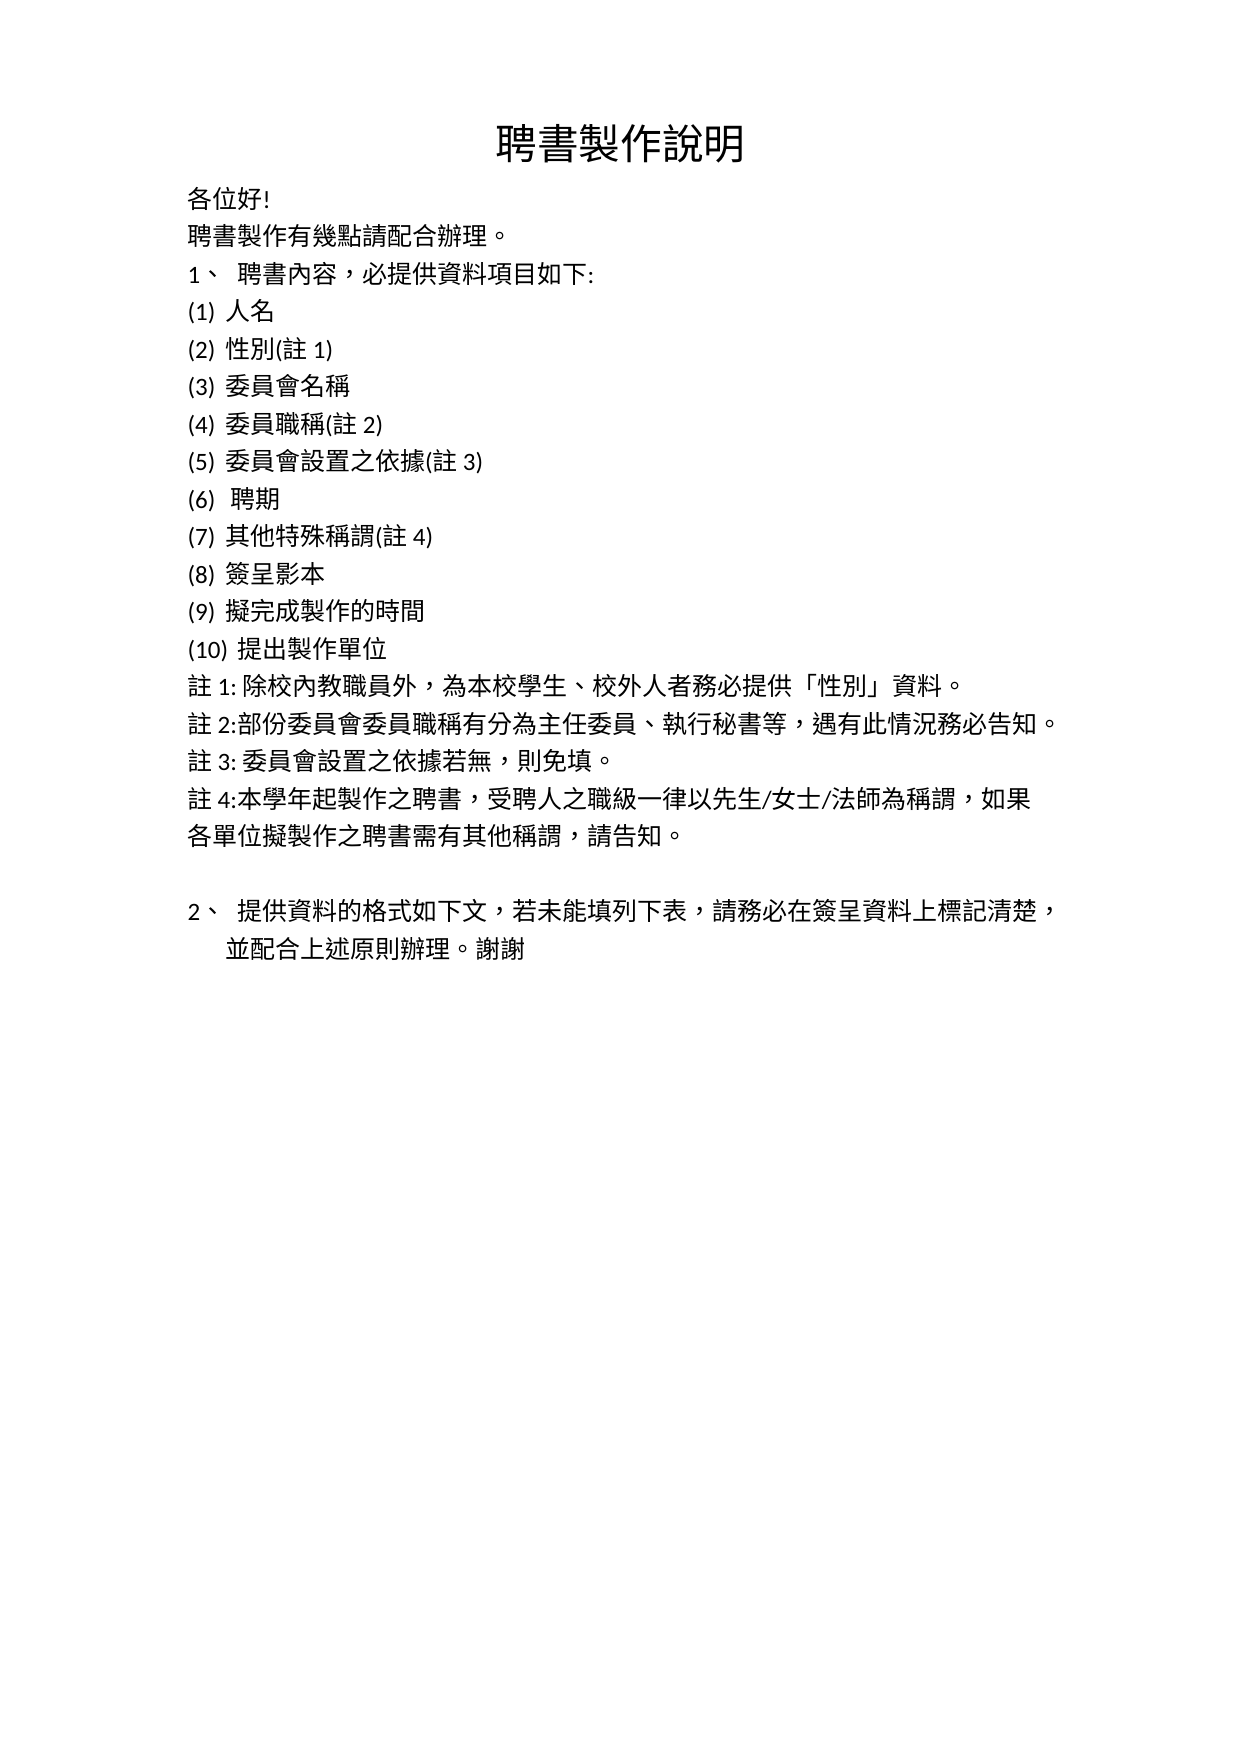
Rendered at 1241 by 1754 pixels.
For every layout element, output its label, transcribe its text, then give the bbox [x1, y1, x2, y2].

list 委員會名稱 [187, 366, 1053, 404]
text 聘書製作說明 [187, 104, 1053, 179]
text 各位好! [187, 179, 1053, 216]
list 簽呈影本 [187, 554, 1053, 591]
list 提出製作單位 [187, 629, 1053, 666]
text 註4:本學年起製作之聘書，受聘人之職級一律以先生/女士/法師為稱謂，如果各單位擬製作之聘書需有其他稱謂，請告知。 [187, 779, 1053, 854]
list 委員會設置之依據(註3) [187, 441, 1053, 479]
text 註1: 除校內教職員外，為本校學生、校外人者務必提供「性別」資料。 [187, 666, 1053, 704]
text 聘書製作有幾點請配合辦理。 [187, 216, 1053, 254]
list 聘期 [187, 479, 1053, 516]
list 其他特殊稱謂(註4) [187, 516, 1053, 554]
list 聘書內容，必提供資料項目如下: [187, 254, 1053, 291]
list 提供資料的格式如下文，若未能填列下表，請務必在簽呈資料上標記清楚，並配合上述原則辦理。謝謝 [187, 891, 1053, 966]
list 人名 [187, 291, 1053, 329]
list 性別(註1) [187, 329, 1053, 366]
text 註3: 委員會設置之依據若無，則免填。 [187, 741, 1053, 779]
list 委員職稱(註2) [187, 404, 1053, 441]
text 註2:部份委員會委員職稱有分為主任委員、執行秘書等，遇有此情況務必告知。 [187, 704, 1053, 741]
list 擬完成製作的時間 [187, 591, 1053, 629]
